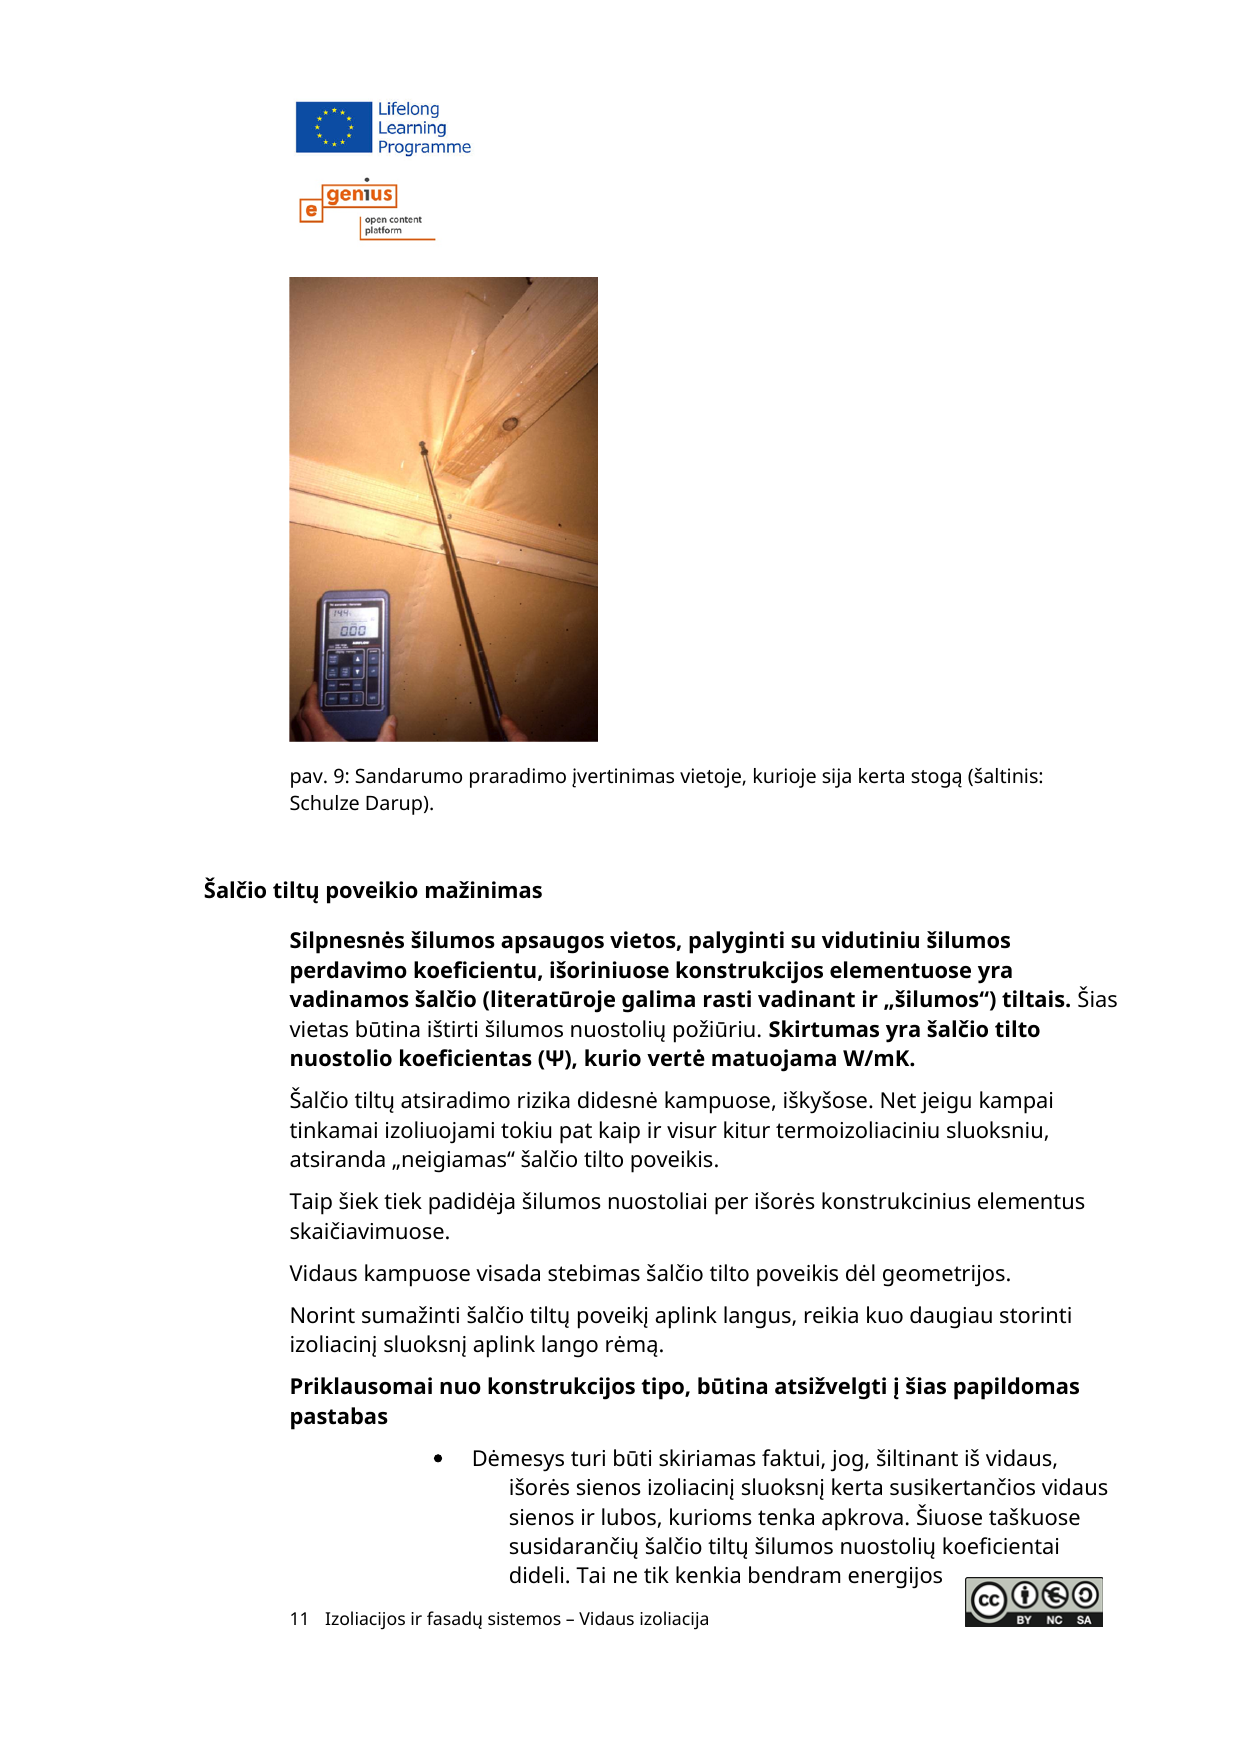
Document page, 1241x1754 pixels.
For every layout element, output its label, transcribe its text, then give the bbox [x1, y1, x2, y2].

text pav. 9: Sandarumo praradimo įvertinimas vietoje, kurioje sija kerta stogą (šaltinis: Schulze Darup). [434, 763, 1119, 817]
text Norint sumažinti šalčio tiltų poveikį aplink langus, reikia kuo daugiau storinti izoliacinį sluoksnį aplink lango rėmą. [289, 1299, 1119, 1358]
list Dėmesys turi būti skiriamas faktui, jog, šiltinant iš vidaus, išorės sienos izoliacinį sluoksnį kerta susikertančios vidaus sienos ir lubos, kurioms tenka apkrova. Šiuose taškuose susidarančių šalčio tiltų šilumos nuostolių koeficientai dideli. Tai ne tik kenkia bendram energijos [434, 1442, 1119, 1590]
subtitle Šalčio tiltų poveikio mažinimas [204, 875, 1119, 904]
text Vidaus kampuose visada stebimas šalčio tilto poveikis dėl geometrijos. [289, 1258, 1119, 1287]
text Silpnesnės šilumos apsaugos vietos, palyginti su vidutiniu šilumos perdavimo koeficientu, išoriniuose konstrukcijos elementuose yra vadinamos šalčio (literatūroje galima rasti vadinant ir „šilumos“) tiltais. Šias vietas būtina ištirti šilumos nuostolių požiūriu. Skirtumas yra šalčio tilto nuostolio koeficientas (Ψ), kurio vertė matuojama W/mK. [289, 925, 1119, 1073]
text Taip šiek tiek padidėja šilumos nuostoliai per išorės konstrukcinius elementus skaičiavimuose. [289, 1186, 1119, 1245]
text Priklausomai nuo konstrukcijos tipo, būtina atsižvelgti į šias papildomas pastabas [289, 1371, 1119, 1430]
text Šalčio tiltų atsiradimo rizika didesnė kampuose, iškyšose. Net jeigu kampai tinkamai izoliuojami tokiu pat kaip ir visur kitur termoizoliaciniu sluoksniu, atsiranda „neigiamas“ šalčio tilto poveikis. [289, 1085, 1119, 1174]
